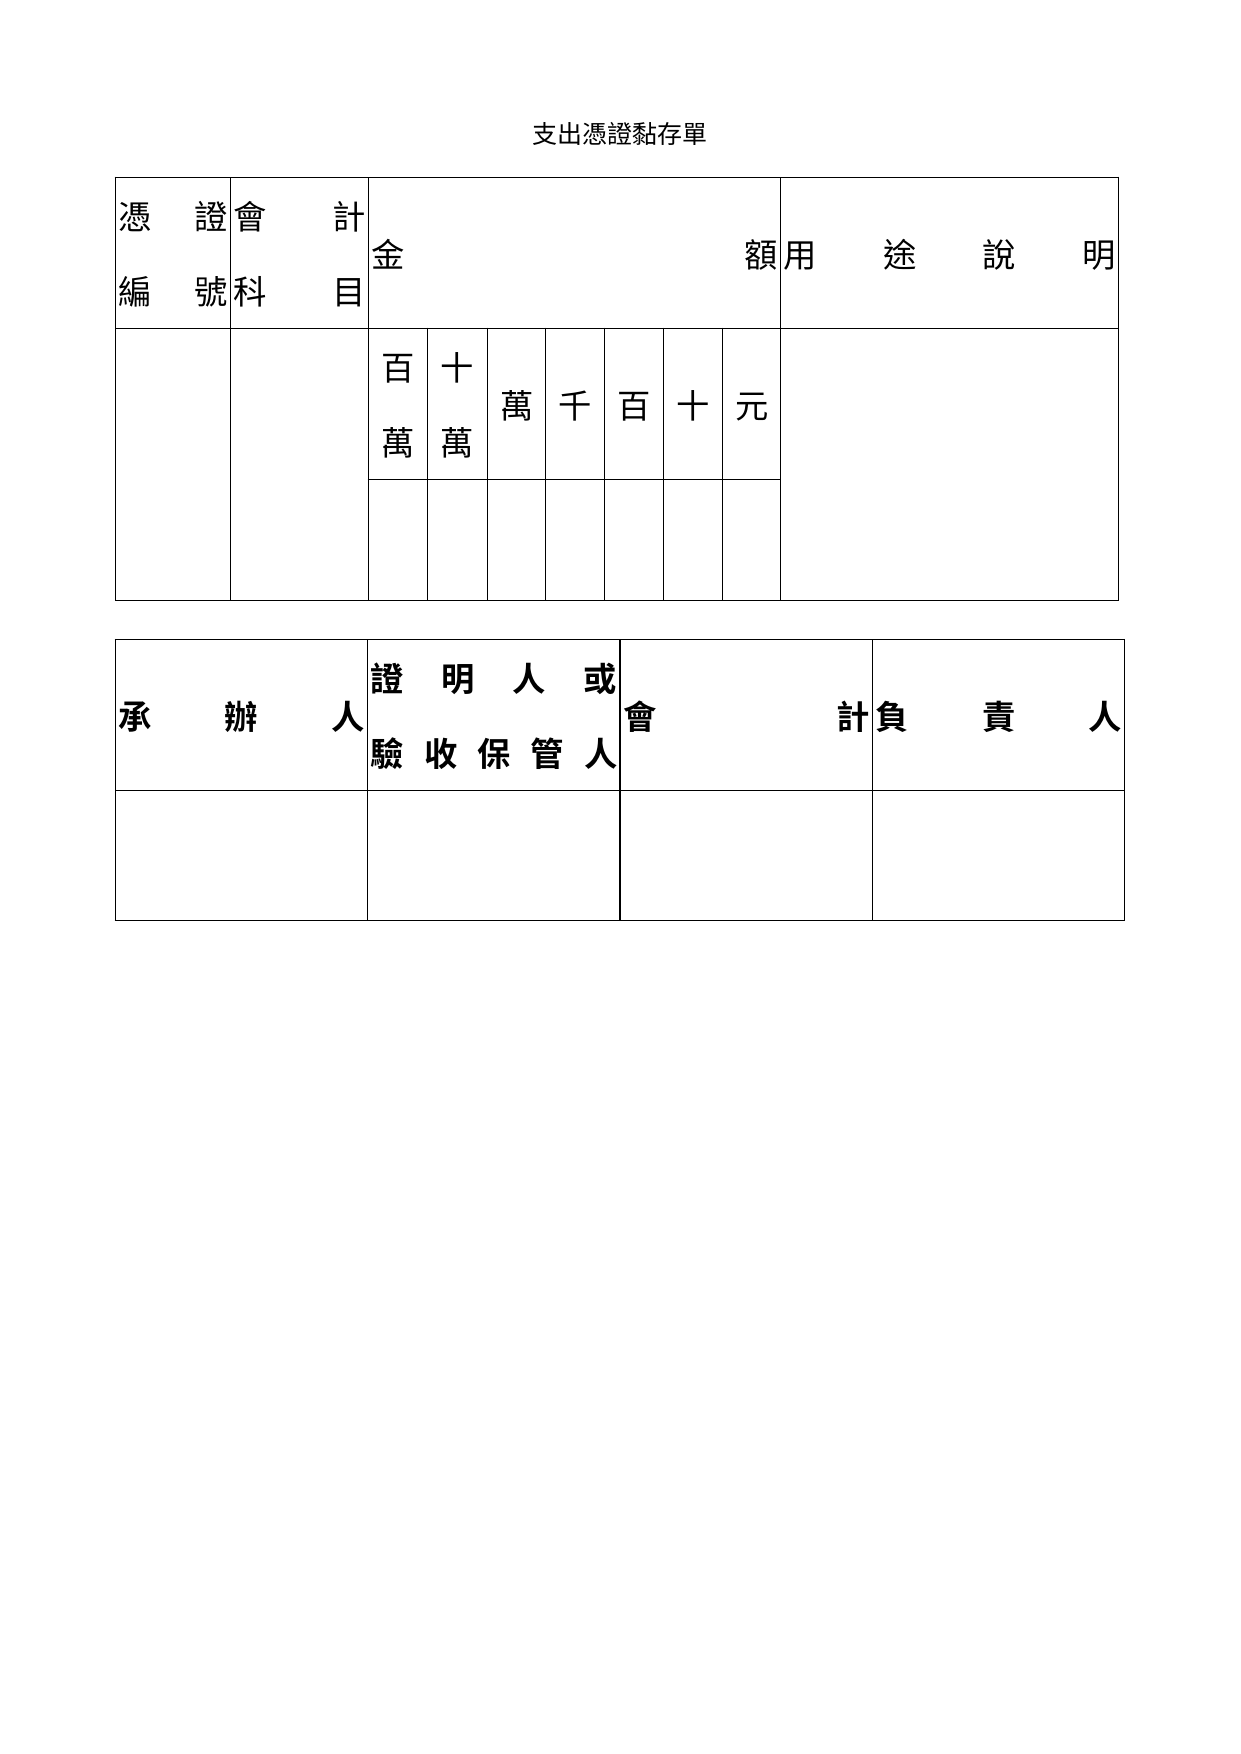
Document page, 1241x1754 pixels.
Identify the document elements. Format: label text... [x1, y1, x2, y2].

text 支出憑證黏存單 [118, 114, 1122, 152]
table_cell 千 [546, 329, 604, 479]
table_cell [621, 791, 872, 920]
table_cell 十 [664, 329, 722, 479]
table_cell [781, 329, 1118, 600]
table_cell [368, 791, 619, 920]
table_cell [116, 791, 367, 920]
table_cell [723, 480, 780, 600]
table_header 憑證 編號 [116, 178, 230, 328]
table_cell 萬 [488, 329, 545, 479]
table_cell 元 [723, 329, 780, 479]
table_header 承辦人 [116, 640, 367, 790]
table_cell [116, 329, 230, 600]
table_header 會計 [621, 640, 872, 790]
table_cell [605, 480, 663, 600]
table_cell [546, 480, 604, 600]
table_cell 十萬 [428, 329, 487, 479]
table_cell [369, 480, 427, 600]
table_cell [664, 480, 722, 600]
table_header 金額 [369, 178, 780, 328]
table_cell 百萬 [369, 329, 427, 479]
table_header 證明人或 驗收保管人 [368, 640, 619, 790]
table_cell [873, 791, 1124, 920]
table_cell [231, 329, 368, 600]
table_cell 百 [605, 329, 663, 479]
table_header 負責人 [873, 640, 1124, 790]
table_header 會計 科目 [231, 178, 368, 328]
table_cell [488, 480, 545, 600]
table_cell [428, 480, 487, 600]
table_header 用途說明 [781, 178, 1118, 328]
